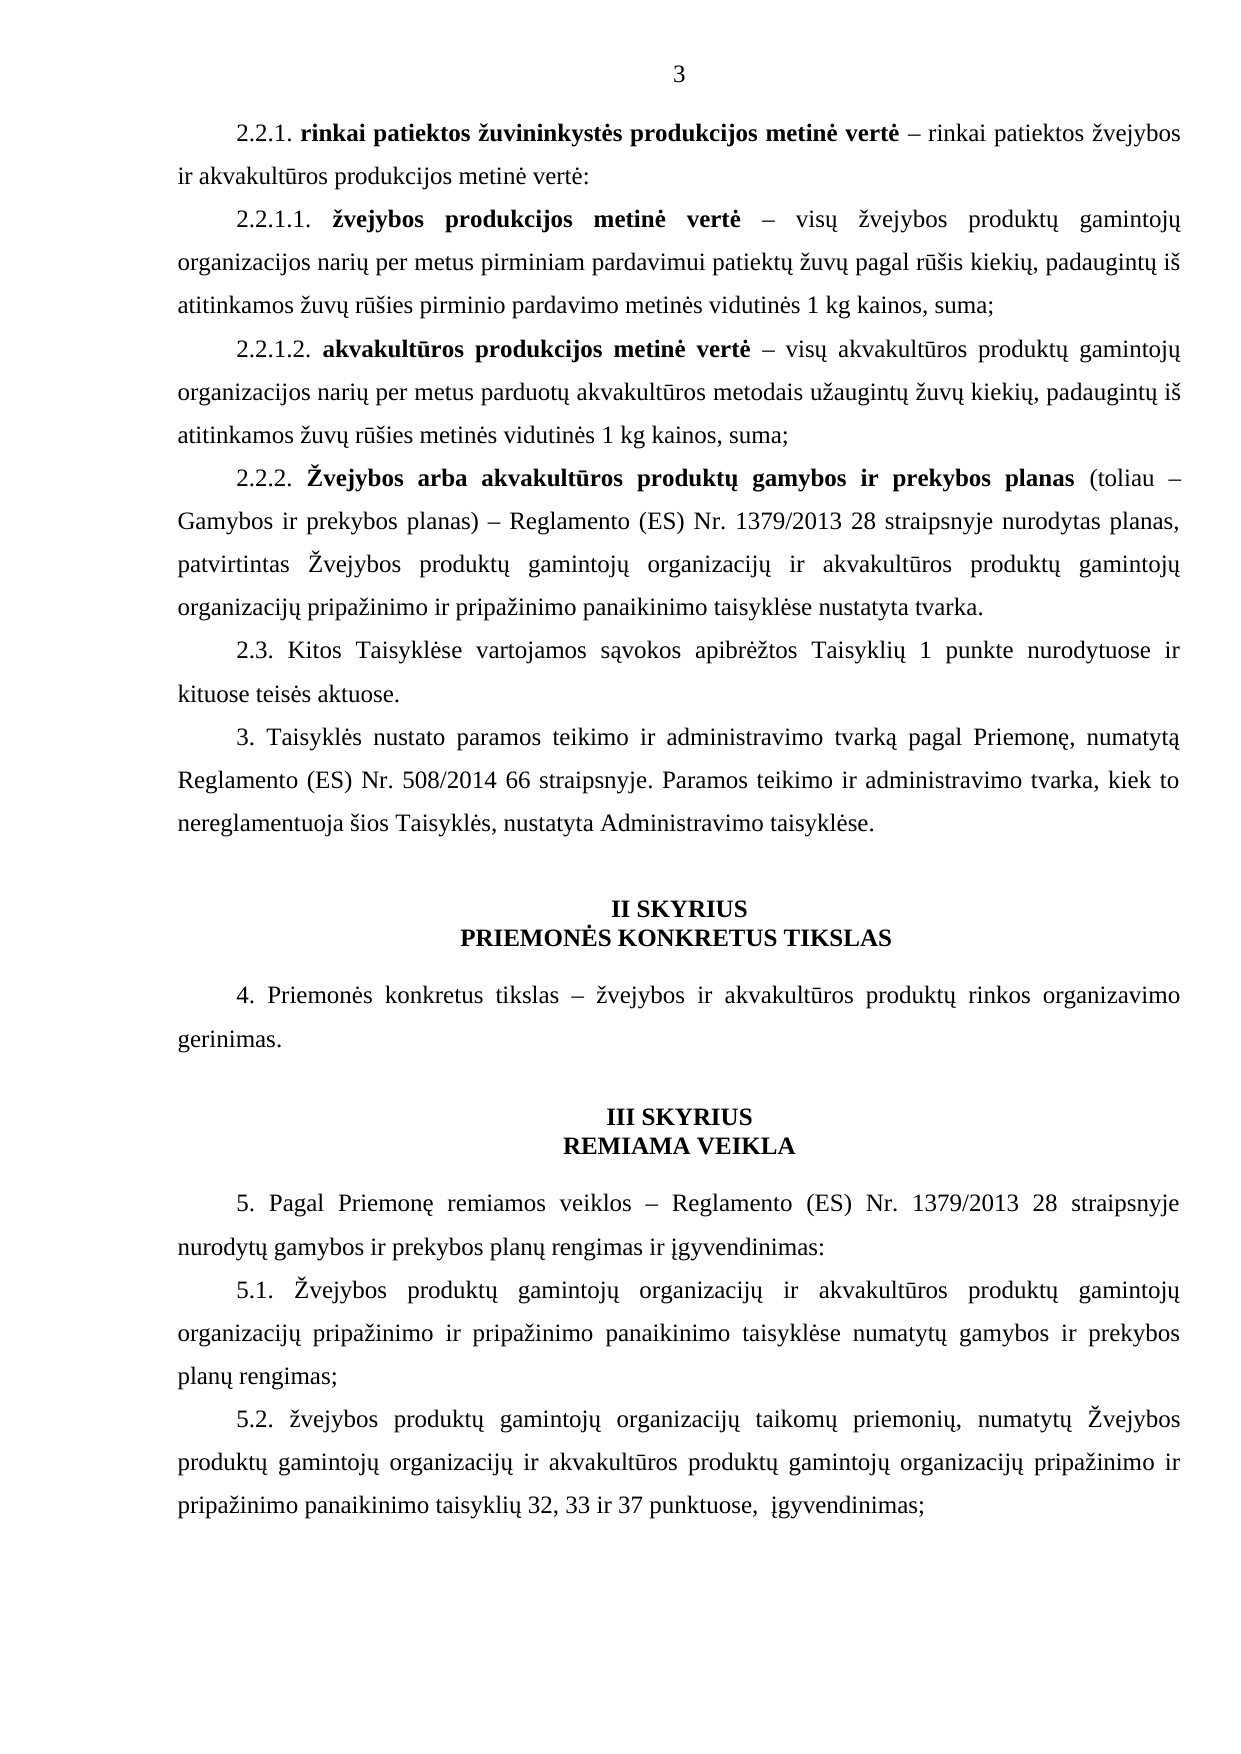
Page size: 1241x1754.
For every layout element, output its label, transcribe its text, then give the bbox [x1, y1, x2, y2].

text 2.2.1. rinkai patiektos žuvininkystės produkcijos metinė vertė – rinkai patiektos žvejybos ir akvakultūros produkcijos metinė vertė: [177, 118, 1181, 190]
text III SKYRIUS [177, 1102, 1181, 1131]
text 2.2.1.1. žvejybos produkcijos metinė vertė – visų žvejybos produktų gamintojų organizacijos narių per metus pirminiam pardavimui patiektų žuvų pagal rūšis kiekių, padaugintų iš atitinkamos žuvų rūšies pirminio pardavimo metinės vidutinės 1 kg kainos, suma; [177, 204, 1181, 319]
text 2.2.2. Žvejybos arba akvakultūros produktų gamybos ir prekybos planas (toliau – Gamybos ir prekybos planas) – Reglamento (ES) Nr. 1379/2013 28 straipsnyje nurodytas planas, patvirtintas Žvejybos produktų gamintojų organizacijų ir akvakultūros produktų gamintojų organizacijų pripažinimo ir pripažinimo panaikinimo taisyklėse nustatyta tvarka. [177, 463, 1181, 621]
text 2.2.1.2. akvakultūros produkcijos metinė vertė – visų akvakultūros produktų gamintojų organizacijos narių per metus parduotų akvakultūros metodais užaugintų žuvų kiekių, padaugintų iš atitinkamos žuvų rūšies metinės vidutinės 1 kg kainos, suma; [177, 334, 1181, 449]
text 2.3. Kitos Taisyklėse vartojamos sąvokos apibrėžtos Taisyklių 1 punkte nurodytuose ir kituose teisės aktuose. [177, 636, 1181, 707]
text 3. Taisyklės nustato paramos teikimo ir administravimo tvarką pagal Priemonę, numatytą Reglamento (ES) Nr. 508/2014 66 straipsnyje. Paramos teikimo ir administravimo tvarka, kiek to nereglamentuoja šios Taisyklės, nustatyta Administravimo taisyklėse. [177, 722, 1181, 837]
text 5. Pagal Priemonę remiamos veiklos – Reglamento (ES) Nr. 1379/2013 28 straipsnyje nurodytų gamybos ir prekybos planų rengimas ir įgyvendinimas: [177, 1188, 1181, 1260]
text 5.2. žvejybos produktų gamintojų organizacijų taikomų priemonių, numatytų Žvejybos produktų gamintojų organizacijų ir akvakultūros produktų gamintojų organizacijų pripažinimo ir pripažinimo panaikinimo taisyklių 32, 33 ir 37 punktuose, įgyvendinimas; [177, 1404, 1181, 1519]
text RemiamA vEiklA [177, 1131, 1181, 1160]
text PRIEMONĖS KONKRETUS TIKSLAS [177, 923, 1181, 952]
text II SKYRIUS [177, 894, 1181, 923]
text 5.1. Žvejybos produktų gamintojų organizacijų ir akvakultūros produktų gamintojų organizacijų pripažinimo ir pripažinimo panaikinimo taisyklėse numatytų gamybos ir prekybos planų rengimas; [177, 1275, 1181, 1390]
text 4. Priemonės konkretus tikslas – žvejybos ir akvakultūros produktų rinkos organizavimo gerinimas. [177, 981, 1181, 1052]
